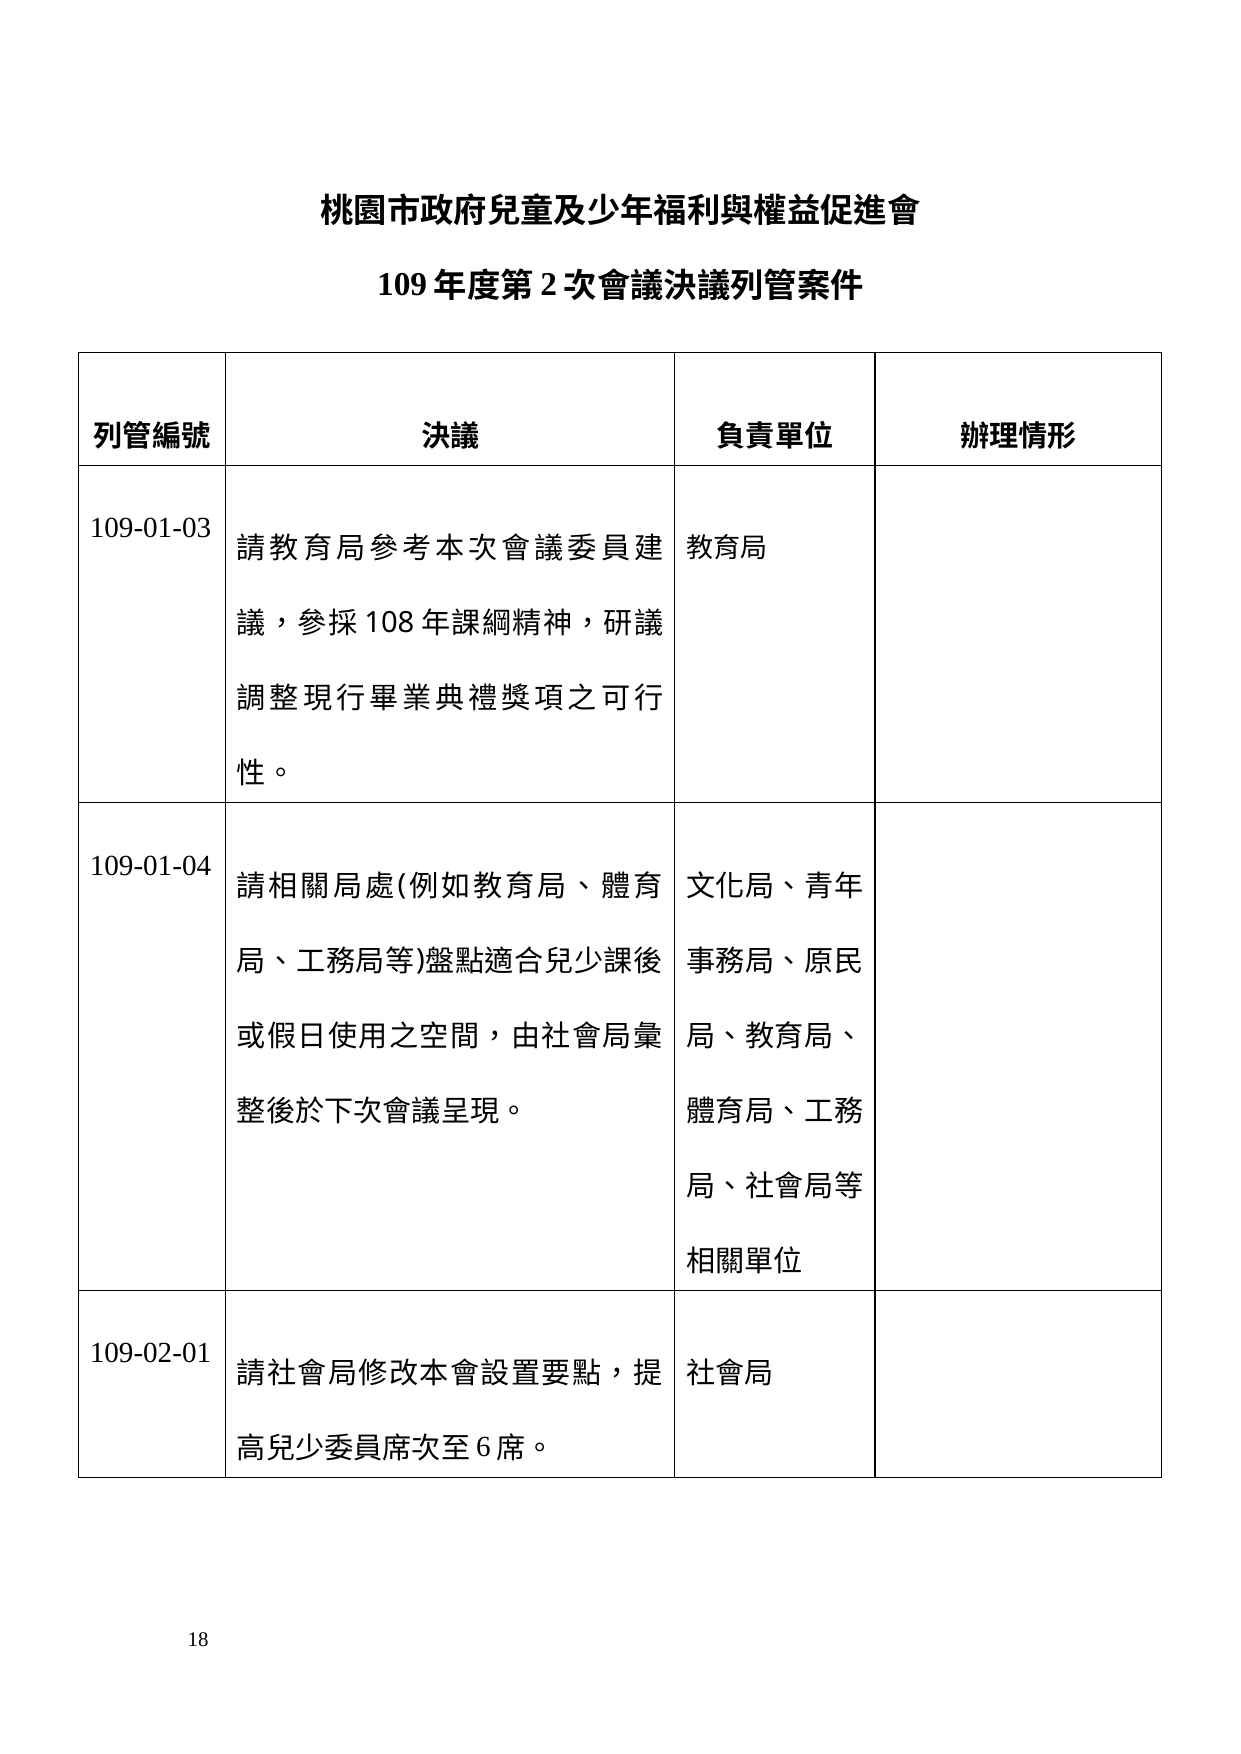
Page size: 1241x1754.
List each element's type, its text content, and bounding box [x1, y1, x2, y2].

text 109年度第2次會議決議列管案件 [187, 239, 1053, 314]
table_cell 109-01-04 [79, 803, 225, 1289]
table_cell [876, 466, 1161, 802]
table_cell 教育局 [675, 466, 874, 802]
table_cell 109-01-03 [79, 466, 225, 802]
table_header 決議 [226, 353, 674, 464]
table_cell [876, 803, 1161, 1289]
table_header 負責單位 [675, 353, 874, 464]
table_cell 文化局、青年事務局、原民局、教育局、體育局、工務局、社會局等相關單位 [675, 803, 874, 1289]
table_cell 社會局 [675, 1291, 874, 1477]
text 桃園市政府兒童及少年福利與權益促進會 [187, 164, 1053, 239]
table_cell 請相關局處(例如教育局、體育局、工務局等)盤點適合兒少課後或假日使用之空間，由社會局彙整後於下次會議呈現。 [226, 803, 674, 1289]
table_header 列管編號 [79, 353, 225, 464]
table_cell [876, 1291, 1161, 1477]
table_cell 請社會局修改本會設置要點，提高兒少委員席次至6席。 [226, 1291, 674, 1477]
table_cell 109-02-01 [79, 1291, 225, 1477]
table_cell 請教育局參考本次會議委員建議，參採108年課綱精神，研議調整現行畢業典禮獎項之可行性。 [226, 466, 674, 802]
table_header 辦理情形 [876, 353, 1161, 464]
